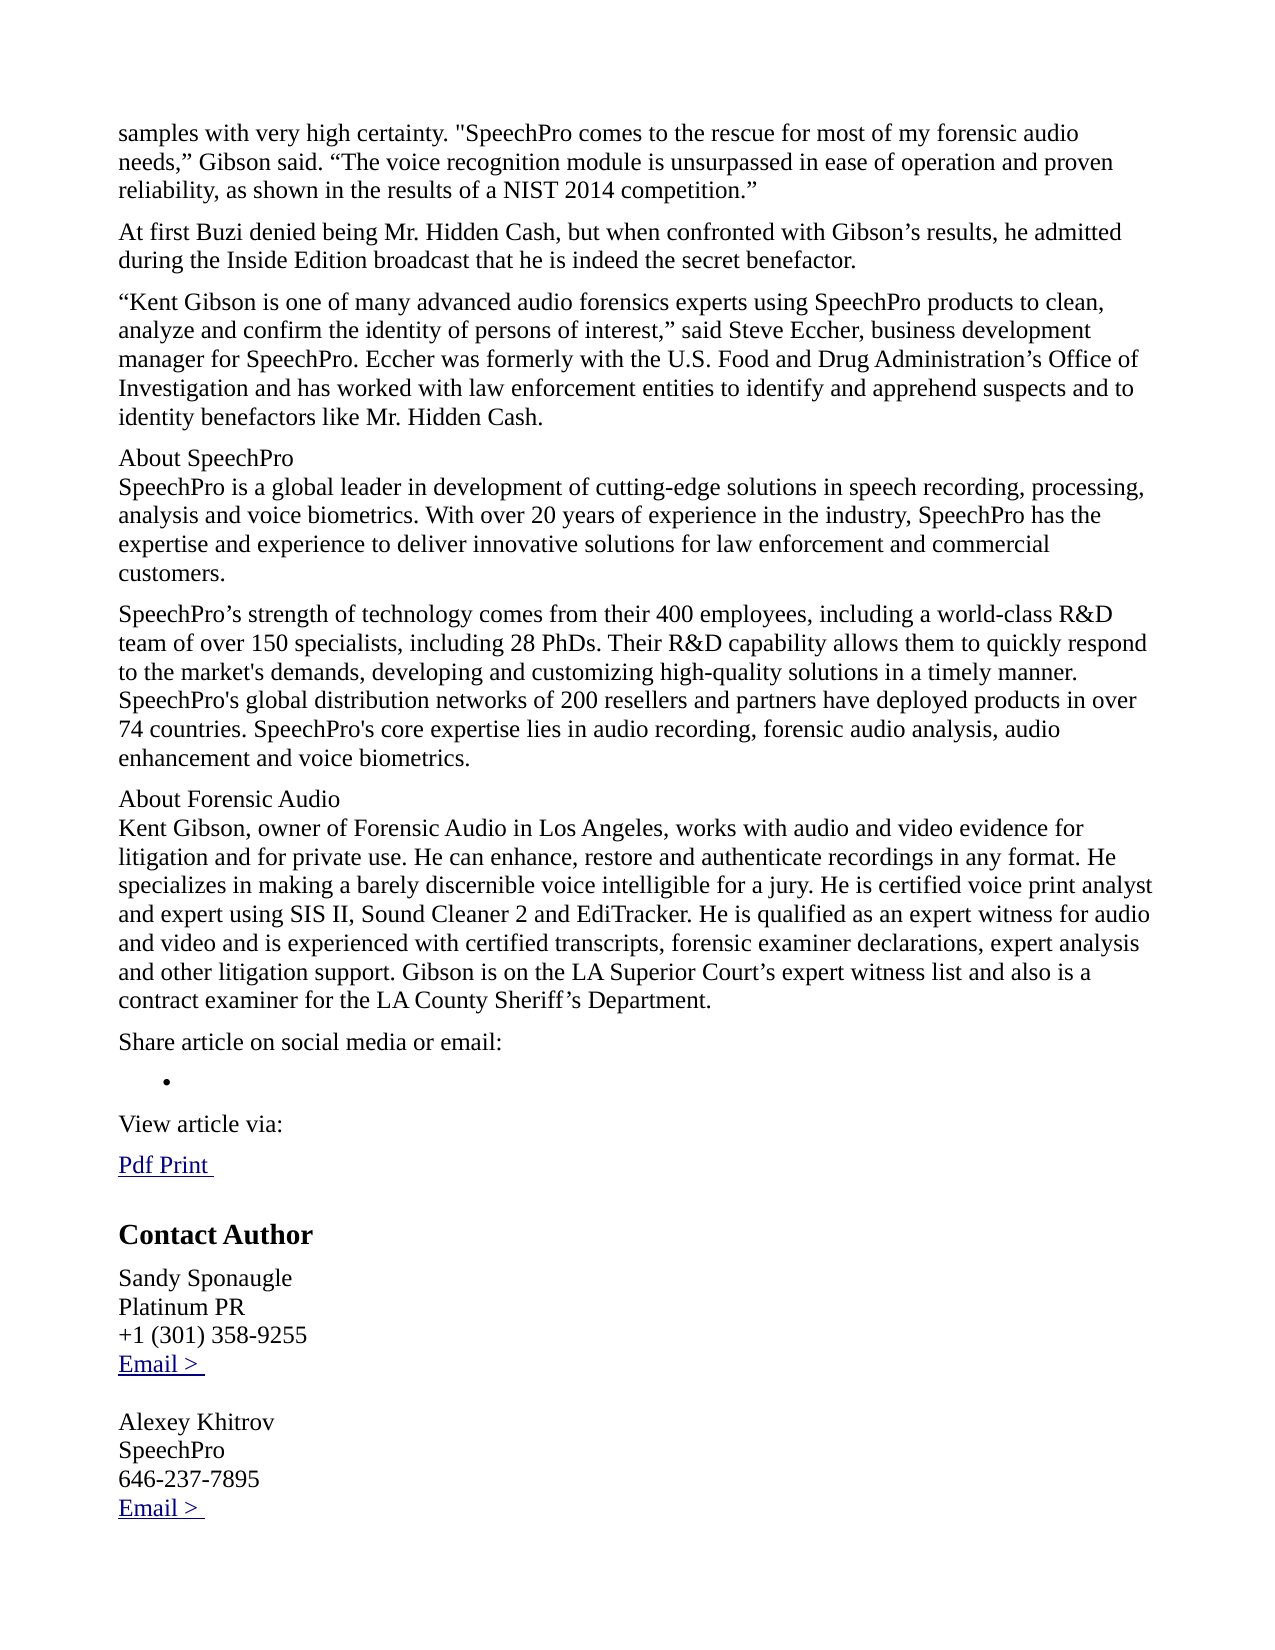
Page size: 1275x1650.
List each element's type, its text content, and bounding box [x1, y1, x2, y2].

text Share article on social media or email: [118, 1027, 1157, 1056]
text At first Buzi denied being Mr. Hidden Cash, but when confronted with Gibson’s results, he admitted during the Inside Edition broadcast that he is indeed the secret benefactor. [118, 217, 1157, 274]
text SpeechPro 646-237-7895 Email > [118, 1435, 1157, 1522]
text Platinum PR +1 (301) 358-9255 Email > [118, 1292, 1157, 1378]
text About SpeechPro SpeechPro is a global leader in development of cutting-edge solutions in speech recording, processing, analysis and voice biometrics. With over 20 years of experience in the industry, SpeechPro has the expertise and experience to deliver innovative solutions for law enforcement and commercial customers. [118, 443, 1157, 587]
text SpeechPro’s strength of technology comes from their 400 employees, including a world-class R&D team of over 150 specialists, including 28 PhDs. Their R&D capability allows them to quickly respond to the market's demands, developing and customizing high-quality solutions in a timely manner. SpeechPro's global distribution networks of 200 resellers and partners have deployed products in over 74 countries. SpeechPro's core expertise lies in audio recording, forensic audio analysis, audio enhancement and voice biometrics. [118, 599, 1157, 772]
text samples with very high certainty. "SpeechPro comes to the rescue for most of my forensic audio needs,” Gibson said. “The voice recognition module is unsurpassed in ease of operation and proven reliability, as shown in the results of a NIST 2014 competition.” [118, 118, 1157, 204]
text Alexey Khitrov [118, 1407, 1157, 1435]
text Pdf Print [118, 1151, 1157, 1179]
text “Kent Gibson is one of many advanced audio forensics experts using SpeechPro products to clean, analyze and confirm the identity of persons of interest,” said Steve Eccher, business development manager for SpeechPro. Eccher was formerly with the U.S. Food and Drug Administration’s Office of Investigation and has worked with law enforcement entities to identify and apprehend suspects and to identity benefactors like Mr. Hidden Cash. [118, 287, 1157, 431]
text Sandy Sponaugle [118, 1263, 1157, 1292]
text About Forensic Audio Kent Gibson, owner of Forensic Audio in Los Angeles, works with audio and video evidence for litigation and for private use. He can enhance, restore and authenticate recordings in any format. He specializes in making a barely discernible voice intelligible for a jury. He is certified voice print analyst and expert using SIS II, Sound Cleaner 2 and EdiTracker. He is qualified as an expert witness for audio and video and is experienced with certified transcripts, forensic examiner declarations, expert analysis and other litigation support. Gibson is on the LA Superior Court’s expert witness list and also is a contract examiner for the LA County Sheriff’s Department. [118, 784, 1157, 1014]
text View article via: [118, 1109, 1157, 1138]
subtitle Contact Author [118, 1217, 1157, 1250]
